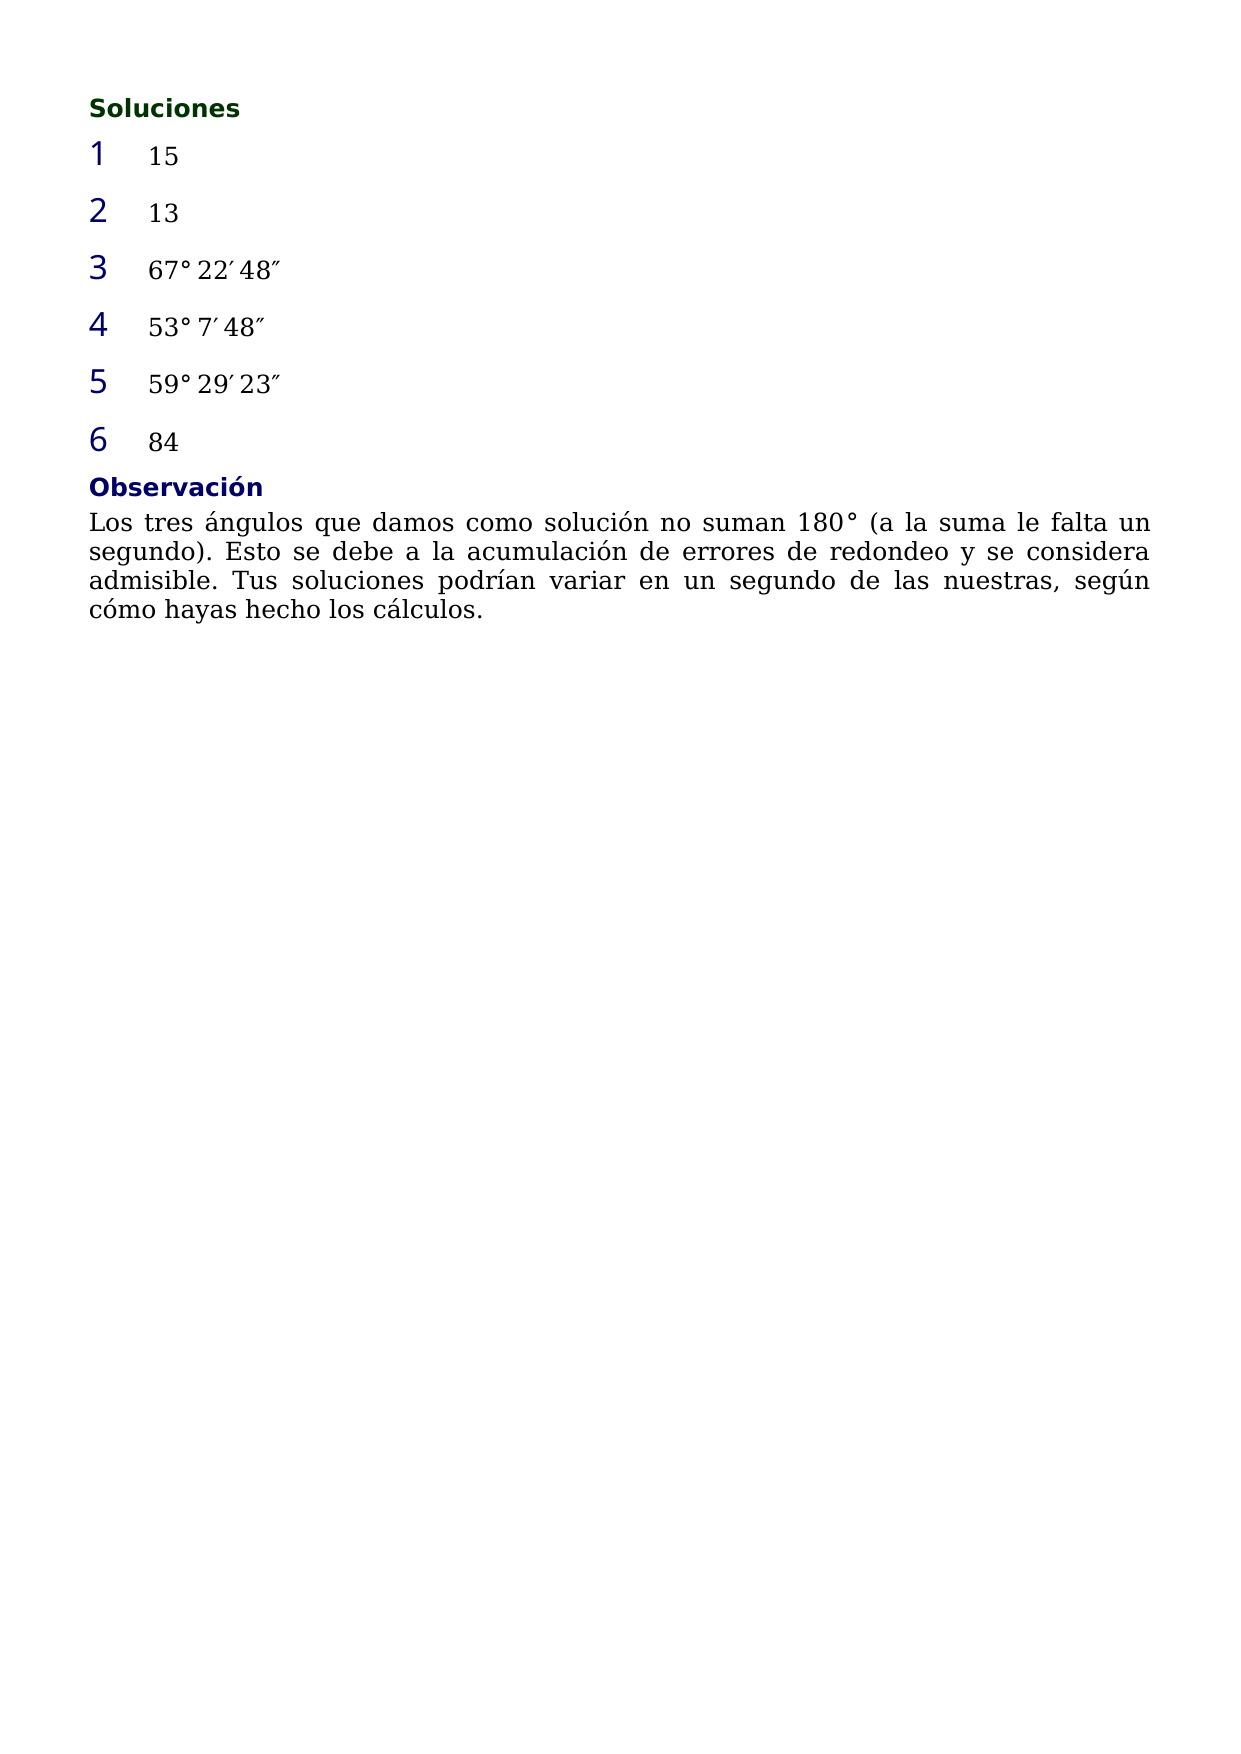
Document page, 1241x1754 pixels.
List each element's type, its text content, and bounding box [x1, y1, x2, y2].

text Observación [88, 473, 1152, 502]
text Los tres ángulos que damos como solución no suman 180° (a la suma le falta un segundo). Esto se debe a la acumulación de errores de redondeo y se considera admisible. Tus soluciones podrían variar en un segundo de las nuestras, según cómo hayas hecho los cálculos. [88, 508, 1152, 624]
list 15 [88, 129, 1152, 175]
list 59° 29′ 23″ [88, 358, 1152, 404]
list 53° 7′ 48″ [88, 301, 1152, 347]
list 67° 22′ 48″ [88, 244, 1152, 289]
list 84 [88, 416, 1152, 461]
text Soluciones [88, 94, 1152, 124]
list 13 [88, 187, 1152, 232]
